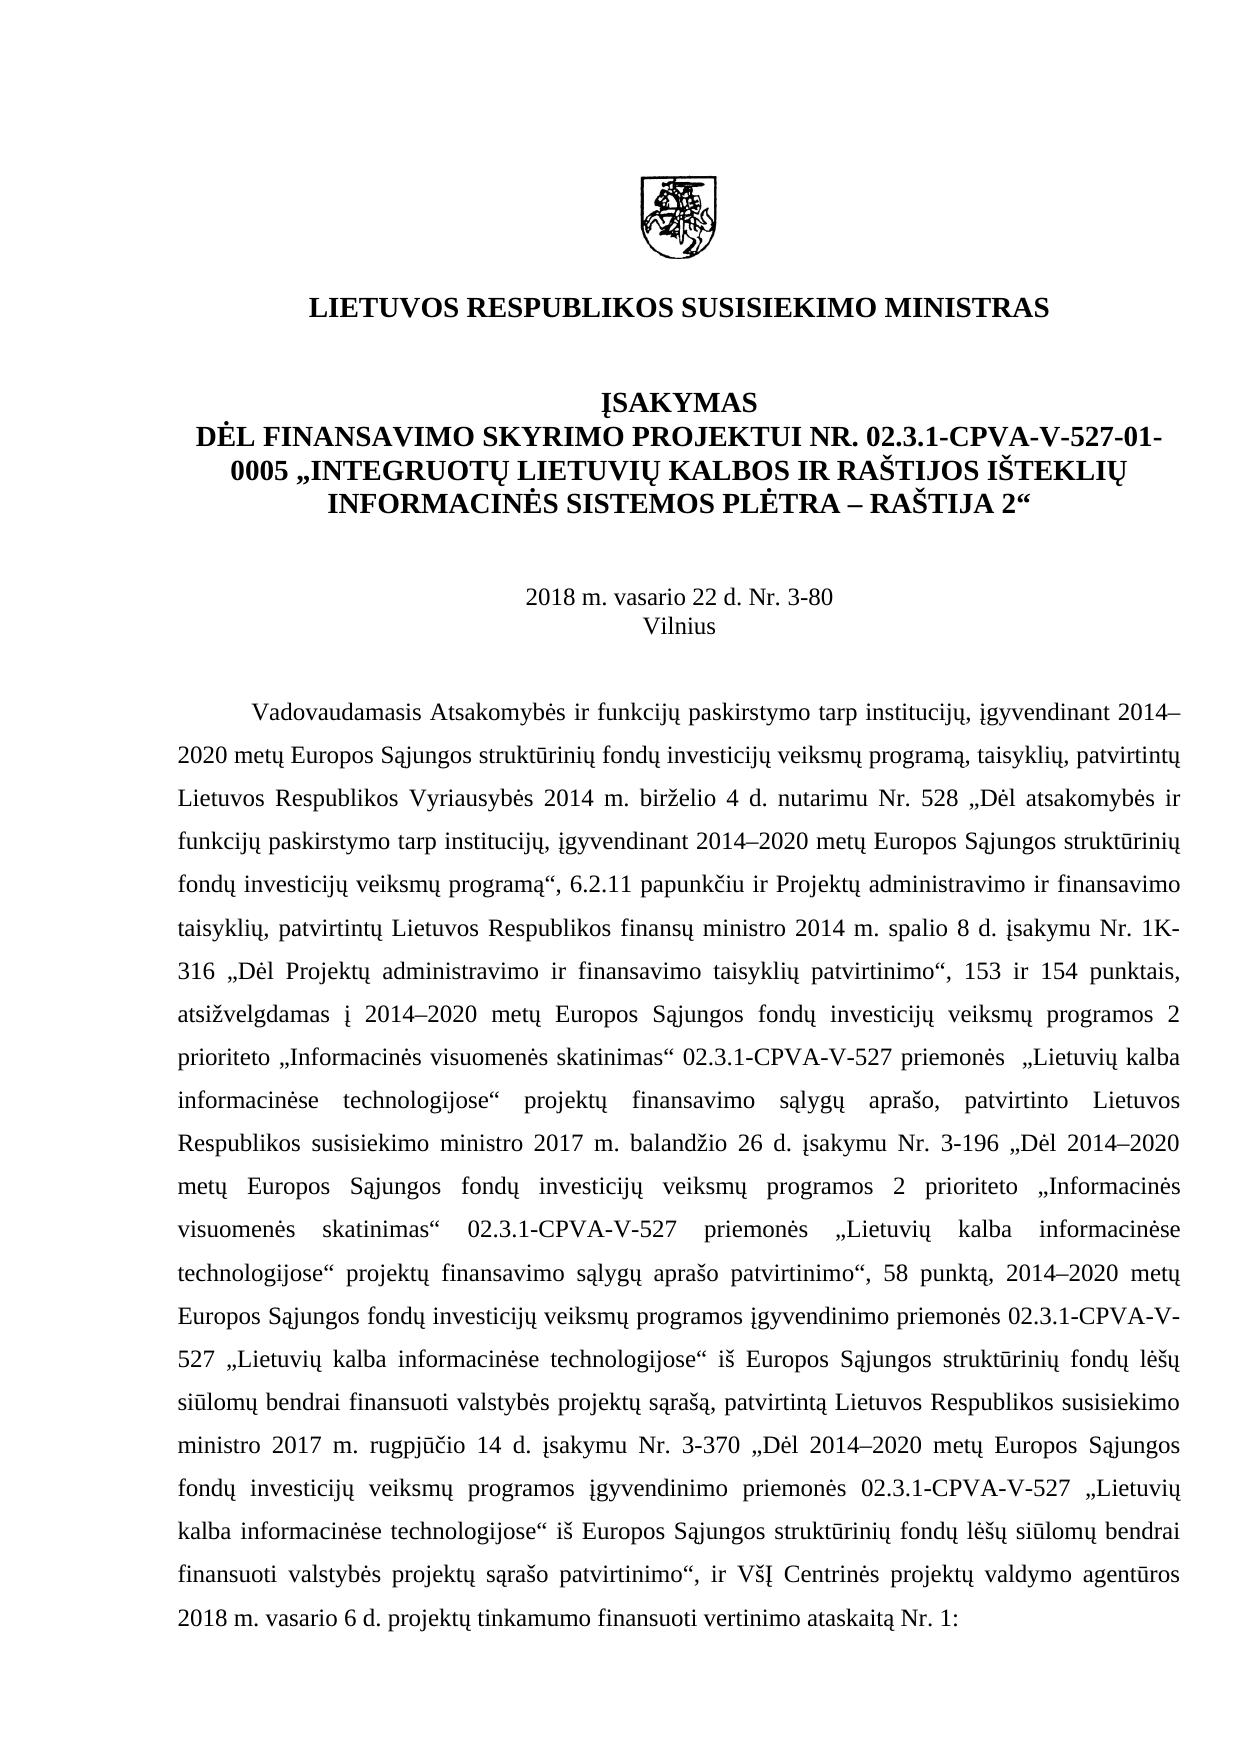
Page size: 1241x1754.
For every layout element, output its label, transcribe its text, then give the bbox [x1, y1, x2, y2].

text LIETUVOS RESPUBLIKOS SUSISIEKIMO MINISTRAS [177, 290, 1181, 323]
text 2018 m. vasario 22 d. Nr. 3-80 [177, 582, 1181, 611]
text Vadovaudamasis Atsakomybės ir funkcijų paskirstymo tarp institucijų, įgyvendinant 2014–2020 metų Europos Sąjungos struktūrinių fondų investicijų veiksmų programą, taisyklių, patvirtintų Lietuvos Respublikos Vyriausybės 2014 m. birželio 4 d. nutarimu Nr. 528 „Dėl atsakomybės ir funkcijų paskirstymo tarp institucijų, įgyvendinant 2014–2020 metų Europos Sąjungos struktūrinių fondų investicijų veiksmų programą“, 6.2.11 papunkčiu ir Projektų administravimo ir finansavimo taisyklių, patvirtintų Lietuvos Respublikos finansų ministro 2014 m. spalio 8 d. įsakymu Nr. 1K-316 „Dėl Projektų administravimo ir finansavimo taisyklių patvirtinimo“, 153 ir 154 punktais, atsižvelgdamas į 2014–2020 metų Europos Sąjungos fondų investicijų veiksmų programos 2 prioriteto „Informacinės visuomenės skatinimas“ 02.3.1-CPVA-V-527 priemonės „Lietuvių kalba informacinėse technologijose“ projektų finansavimo sąlygų aprašo, patvirtinto Lietuvos Respublikos susisiekimo ministro 2017 m. balandžio 26 d. įsakymu Nr. 3-196 „Dėl 2014–2020 metų Europos Sąjungos fondų investicijų veiksmų programos 2 prioriteto „Informacinės visuomenės skatinimas“ 02.3.1-CPVA-V-527 priemonės „Lietuvių kalba informacinėse technologijose“ projektų finansavimo sąlygų aprašo patvirtinimo“, 58 punktą, 2014–2020 metų Europos Sąjungos fondų investicijų veiksmų programos įgyvendinimo priemonės 02.3.1-CPVA-V-527 „Lietuvių kalba informacinėse technologijose“ iš Europos Sąjungos struktūrinių fondų lėšų siūlomų bendrai finansuoti valstybės projektų sąrašą, patvirtintą Lietuvos Respublikos susisiekimo ministro 2017 m. rugpjūčio 14 d. įsakymu Nr. 3-370 „Dėl 2014–2020 metų Europos Sąjungos fondų investicijų veiksmų programos įgyvendinimo priemonės 02.3.1-CPVA-V-527 „Lietuvių kalba informacinėse technologijose“ iš Europos Sąjungos struktūrinių fondų lėšų siūlomų bendrai finansuoti valstybės projektų sąrašo patvirtinimo“, ir VšĮ Centrinės projektų valdymo agentūros 2018 m. vasario 6 d. projektų tinkamumo finansuoti vertinimo ataskaitą Nr. 1: [177, 697, 1181, 1631]
text DĖL FINANSAVIMO SKYRIMO PROJEKTUI NR. 02.3.1-CPVA-V-527-01-0005 „INTEGRUOTŲ LIETUVIŲ KALBOS IR RAŠTIJOS IŠTEKLIŲ INFORMACINĖS SISTEMOS PLĖTRA – RAŠTIJA 2“ [177, 419, 1181, 520]
text ĮSAKYMAS [177, 386, 1181, 419]
text Vilnius [177, 611, 1181, 639]
